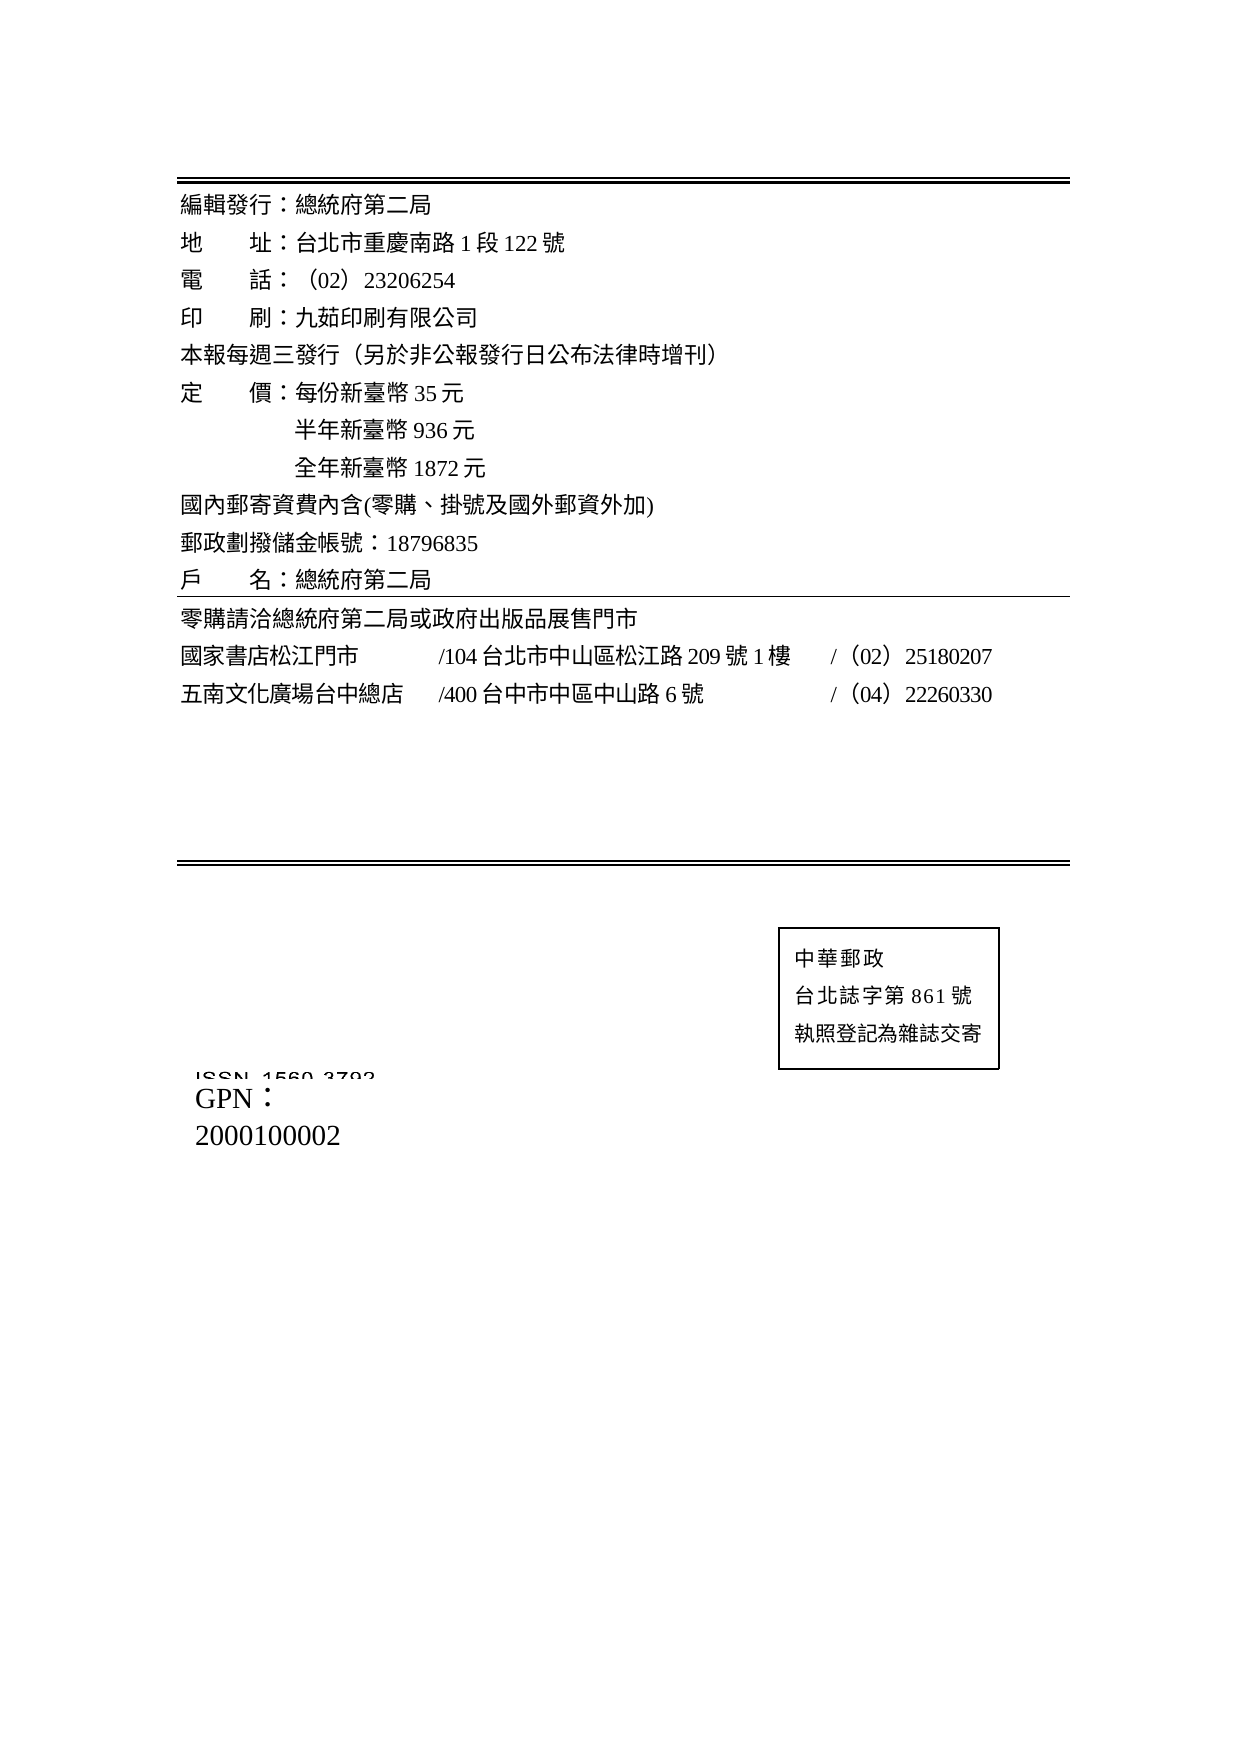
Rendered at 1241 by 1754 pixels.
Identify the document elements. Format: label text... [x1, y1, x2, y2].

table_cell [177, 710, 435, 747]
table_cell [177, 747, 435, 784]
table_cell GPN： 2000100002 [177, 866, 563, 1153]
table_header 編輯發行：總統府第二局 地 址：台北市重慶南路1段122號 電 話：（02）23206254 印 刷：九茹印刷有限公司 本報每週三發行（另於非公報發行日公布法律時增刊） 定 價：每份新臺幣35元 半年新臺幣936元 全年新臺幣1872元 國內郵寄資費內含(零購、掛號及國外郵資外加) 郵政劃撥儲金帳號：18796835 戶 名：總統府第二局 [177, 184, 1069, 596]
table_cell 國家書店松江門市 [177, 635, 435, 672]
table_cell [435, 822, 827, 859]
table_cell /104台北市中山區松江路209號1樓 [435, 635, 827, 672]
table_cell [828, 710, 1069, 747]
table_cell [563, 866, 1069, 1153]
table_cell 五南文化廣場台中總店 [177, 672, 435, 709]
table_cell [177, 822, 435, 859]
table_cell [177, 785, 435, 822]
table_cell [828, 747, 1069, 784]
table_cell [435, 710, 827, 747]
table_cell [828, 822, 1069, 859]
table_cell [435, 785, 827, 822]
table_cell /（04）22260330 [828, 672, 1069, 709]
table_cell 零購請洽總統府第二局或政府出版品展售門市 [177, 597, 1069, 634]
table_cell /400台中市中區中山路6號 [435, 672, 827, 709]
table_cell /（02）25180207 [828, 635, 1069, 672]
table_cell [435, 747, 827, 784]
table_cell [828, 785, 1069, 822]
